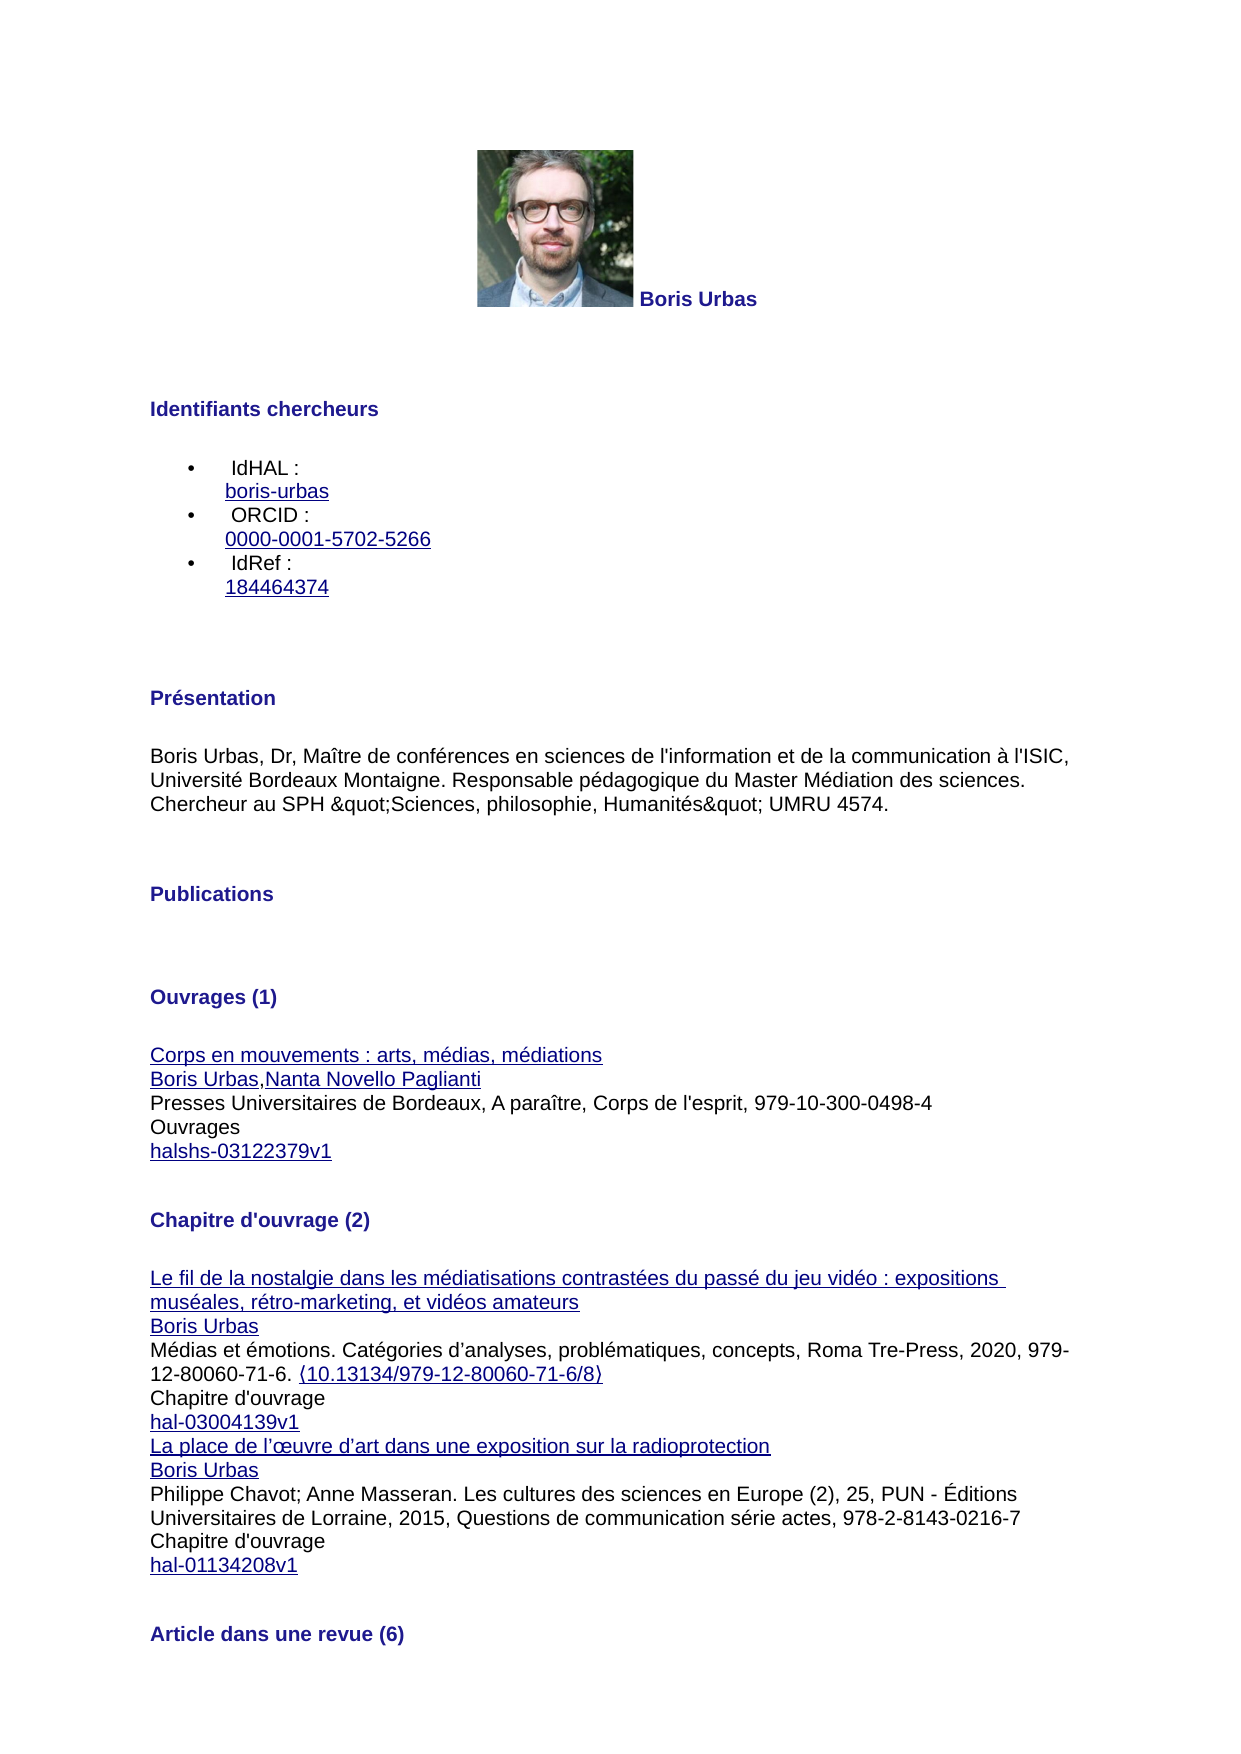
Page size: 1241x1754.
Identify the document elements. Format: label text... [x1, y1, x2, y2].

text Boris Urbas, Dr, Maître de conférences en sciences de l'information et de la communication à l'ISIC, Université Bordeaux Montaigne. Responsable pédagogique du Master Médiation des sciences. Chercheur au SPH &quot;Sciences, philosophie, Humanités&quot; UMRU 4574. [150, 744, 1090, 816]
list boris-urbas [187, 479, 1090, 503]
list IdRef : [187, 551, 1090, 575]
subtitle Publications [150, 881, 1090, 905]
table_cell La place de l’œuvre d’art dans une exposition sur la radioprotection Boris Urbas Philippe Chavot; Anne Masseran. Les cultures des sciences en Europe (2), 25, PUN - Éditions Universitaires de Lorraine, 2015, Questions de communication série actes, 978-2-8143-0216-7 Chapitre d'ouvrage hal-01134208v1 [150, 1434, 1090, 1577]
list ORCID : [187, 503, 1090, 527]
subtitle Présentation [150, 686, 1090, 709]
subtitle Identifiants chercheurs [150, 397, 1090, 421]
list 0000-0001-5702-5266 [187, 527, 1090, 551]
table_header Le fil de la nostalgie dans les médiatisations contrastées du passé du jeu vidéo : expositions muséales, rétro-marketing, et vidéos amateurs Boris Urbas Médias et émotions. Catégories d’analyses, problématiques, concepts, Roma Tre-Press, 2020, 979-12-80060-71-6. ⟨10.13134/979-12-80060-71-6/8⟩ Chapitre d'ouvrage hal-03004139v1 [150, 1266, 1090, 1433]
table_header Corps en mouvements : arts, médias, médiations Boris Urbas,Nanta Novello Paglianti Presses Universitaires de Bordeaux, A paraître, Corps de l'esprit, 979-10-300-0498-4 Ouvrages halshs-03122379v1 [150, 1043, 1090, 1163]
list IdHAL : [187, 455, 1090, 479]
picture [477, 150, 634, 307]
subtitle Article dans une revue (6) [150, 1622, 1090, 1646]
subtitle Boris Urbas [150, 150, 1090, 311]
subtitle Ouvrages (1) [150, 984, 1090, 1008]
subtitle Chapitre d'ouvrage (2) [150, 1207, 1090, 1231]
list 184464374 [187, 575, 1090, 599]
